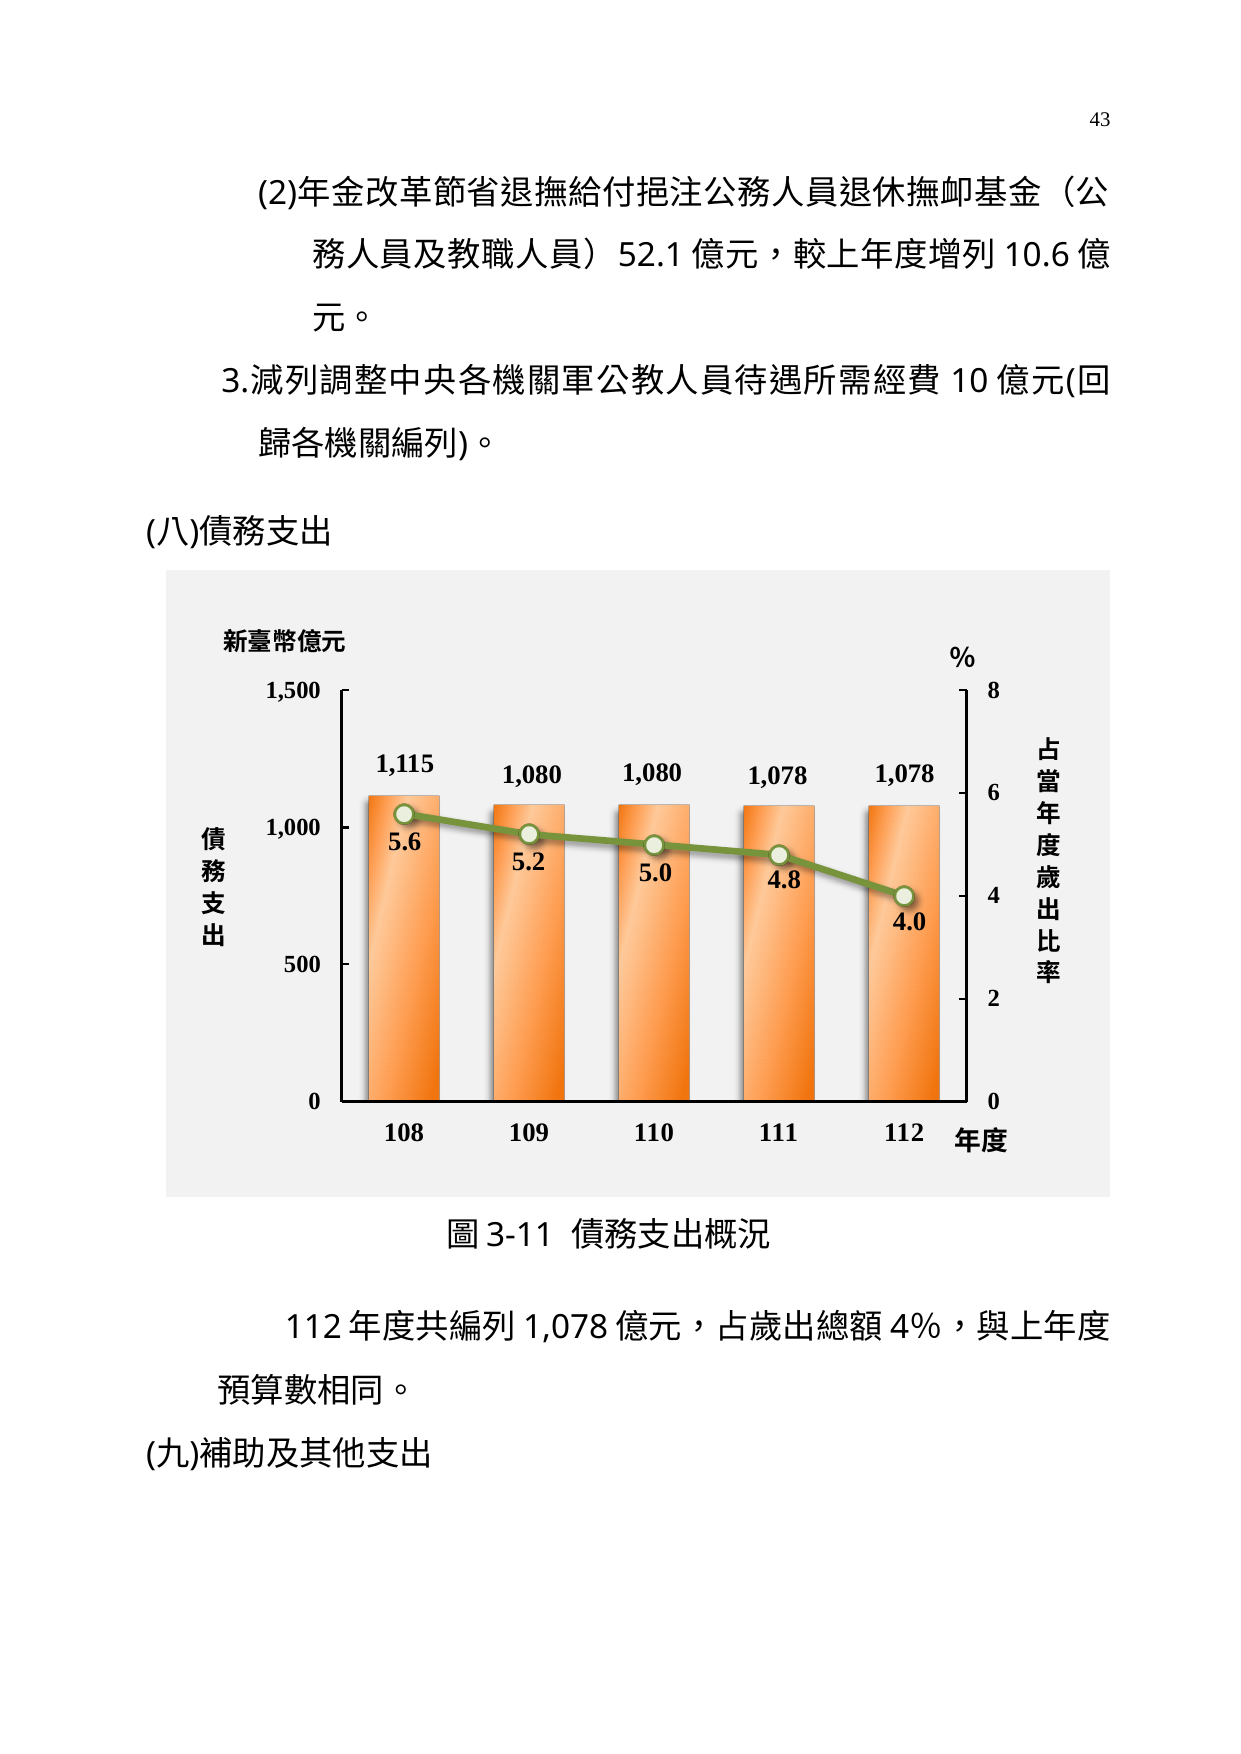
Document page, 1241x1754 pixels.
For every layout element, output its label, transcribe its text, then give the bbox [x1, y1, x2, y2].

text 112年度共編列1,078億元，占歲出總額4％，與上年度預算數相同。 [217, 1299, 1110, 1412]
text 3.減列調整中央各機關軍公教人員待遇所需經費10億元(回歸各機關編列)。 [221, 354, 1110, 465]
text (九)補助及其他支出 [146, 1427, 1110, 1475]
text (八)債務支出 [146, 504, 1110, 553]
text 圖3-11 債務支出概況 [106, 1208, 1110, 1256]
text (2)年金改革節省退撫給付挹注公務人員退休撫卹基金（公務人員及教職人員）52.1億元，較上年度增列10.6億元。 [258, 165, 1110, 339]
